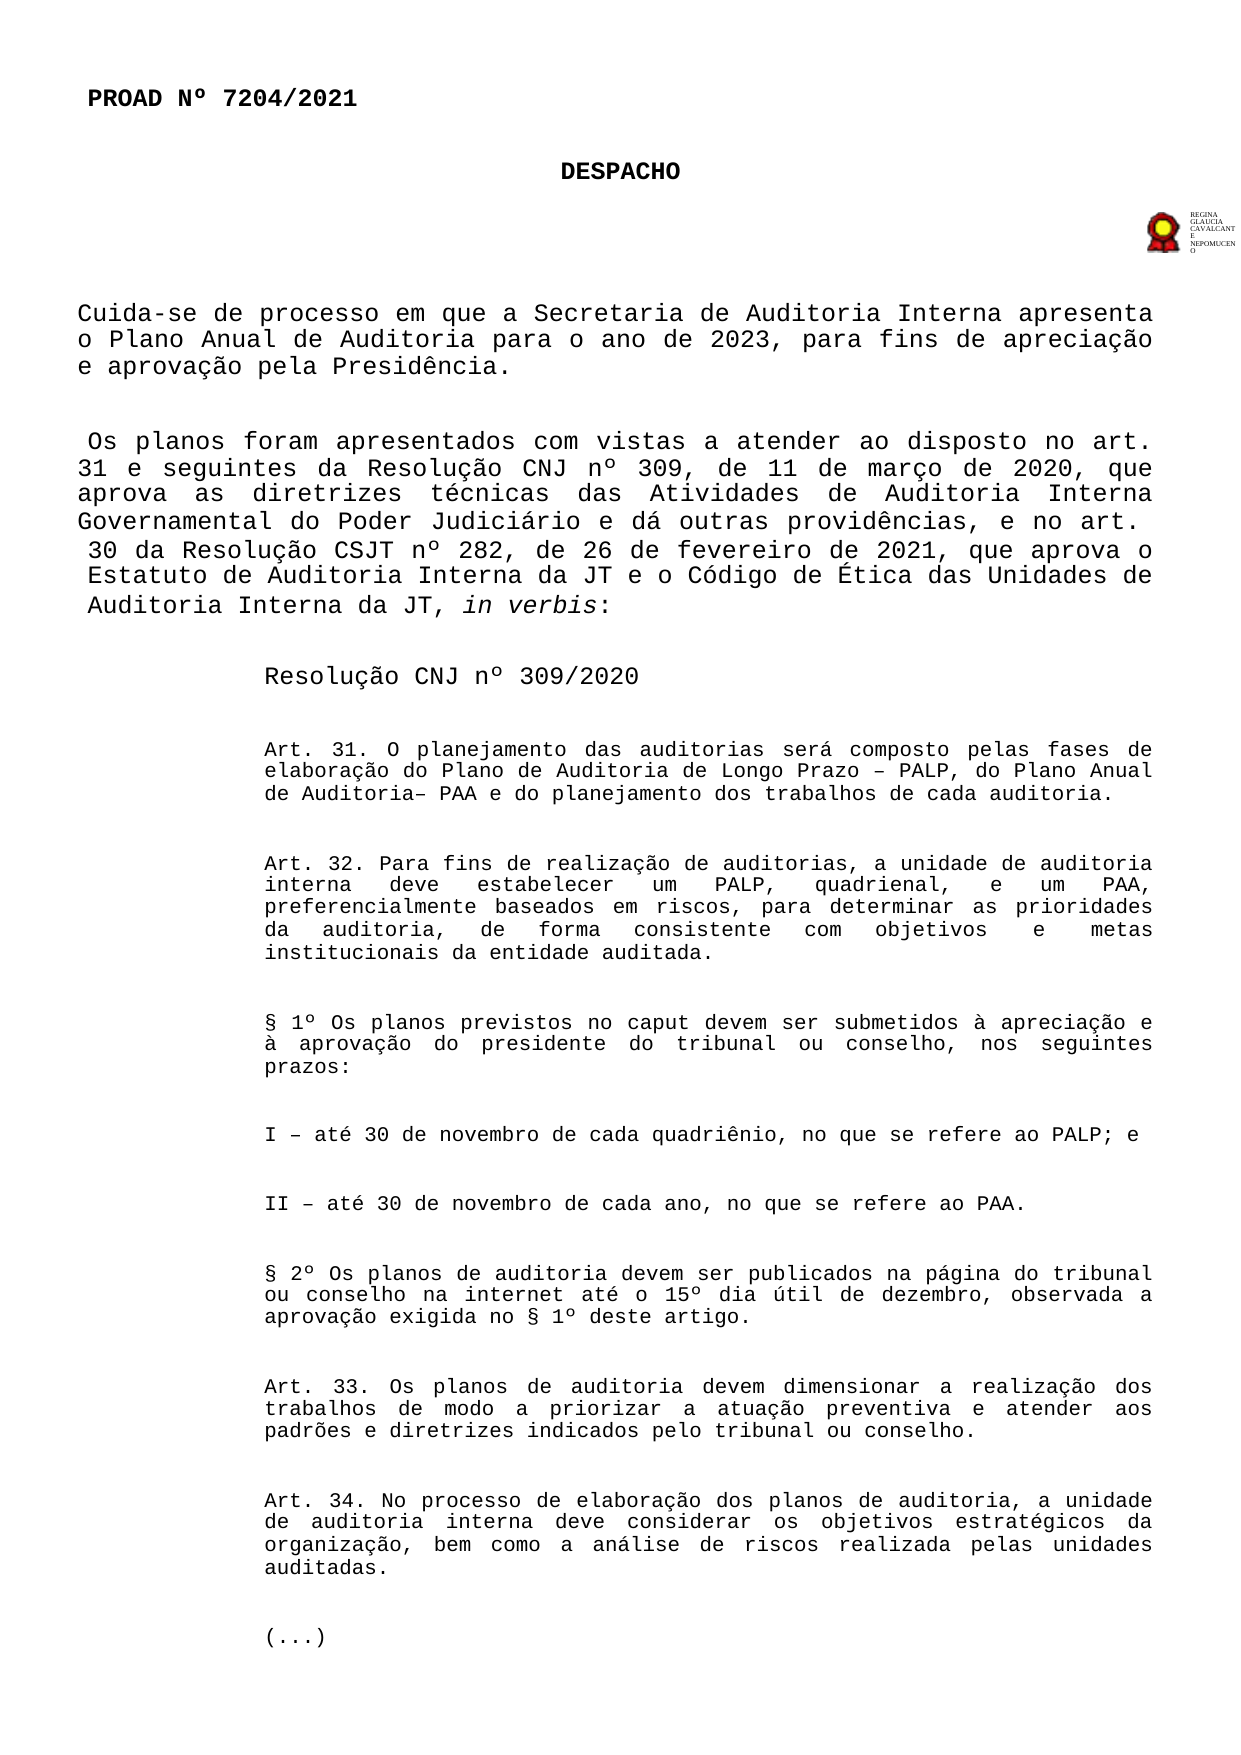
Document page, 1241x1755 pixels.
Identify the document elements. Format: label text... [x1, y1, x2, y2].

text § 2º Os planos de auditoria devem ser publicados na página do tribunal ou conselho na internet até o 15º dia útil de dezembro, observada a aprovação exigida no § 1º deste artigo. [264, 1262, 1153, 1330]
subtitle Auditoria Interna da JT, [87, 591, 448, 619]
text PROAD Nº 7204/2021 [87, 85, 1241, 114]
text I – até 30 de novembro de cada quadriênio, no que se refere ao PALP; e II – até 30 de novembro de cada ano, no que se refere ao PAA. [264, 1124, 1141, 1217]
text Art. 31. O planejamento das auditorias será composto pelas fases de elaboração do Plano de Auditoria de Longo Prazo – PALP, do Plano Anual de Auditoria– PAA e do planejamento dos trabalhos de cada auditoria. [264, 738, 1153, 806]
text (...) [264, 1626, 1241, 1649]
text in verbis: [462, 591, 1241, 619]
text Art. 32. Para fins de realização de auditorias, a unidade de auditoria interna deve estabelecer um PALP, quadrienal, e um PAA, preferencialmente baseados em riscos, para determinar as prioridades da auditoria, de forma consistente com objetivos e metas institucionais da entidade auditada. [264, 852, 1153, 965]
text 30 da Resolução CSJT nº 282, de 26 de fevereiro de 2021, que aprova o Estatuto de Auditoria Interna da JT e o Código de Ética das Unidades de [87, 537, 1153, 591]
subtitle Resolução CNJ nº 309/2020 [264, 664, 1241, 692]
text Art. 33. Os planos de auditoria devem dimensionar a realização dos trabalhos de modo a priorizar a atuação preventiva e atender aos padrões e diretrizes indicados pelo tribunal ou conselho. [264, 1376, 1153, 1444]
text Os planos foram apresentados com vistas a atender ao disposto no art. [87, 427, 1241, 455]
subtitle Cuida-se de processo em que a Secretaria de Auditoria Interna apresenta o Plano Anual de Auditoria para o ano de 2023, para fins de apreciação e aprovação pela Presidência. [77, 300, 1153, 382]
subtitle 31 e seguintes da Resolução CNJ nº 309, de 11 de março de 2020, que aprova as diretrizes técnicas das Atividades de Auditoria Interna Governamental do Poder Judiciário e dá outras providências, e no art. [77, 455, 1153, 537]
text Art. 34. No processo de elaboração dos planos de auditoria, a unidade de auditoria interna deve considerar os objetivos estratégicos da organização, bem como a análise de riscos realizada pelas unidades auditadas. [264, 1489, 1153, 1580]
text § 1º Os planos previstos no caput devem ser submetidos à apreciação e à aprovação do presidente do tribunal ou conselho, nos seguintes prazos: [264, 1011, 1153, 1079]
text REGINA GLAUCIA CAVALCANT E NEPOMUCEN O [1190, 212, 1238, 255]
text DESPACHO [348, 158, 892, 187]
